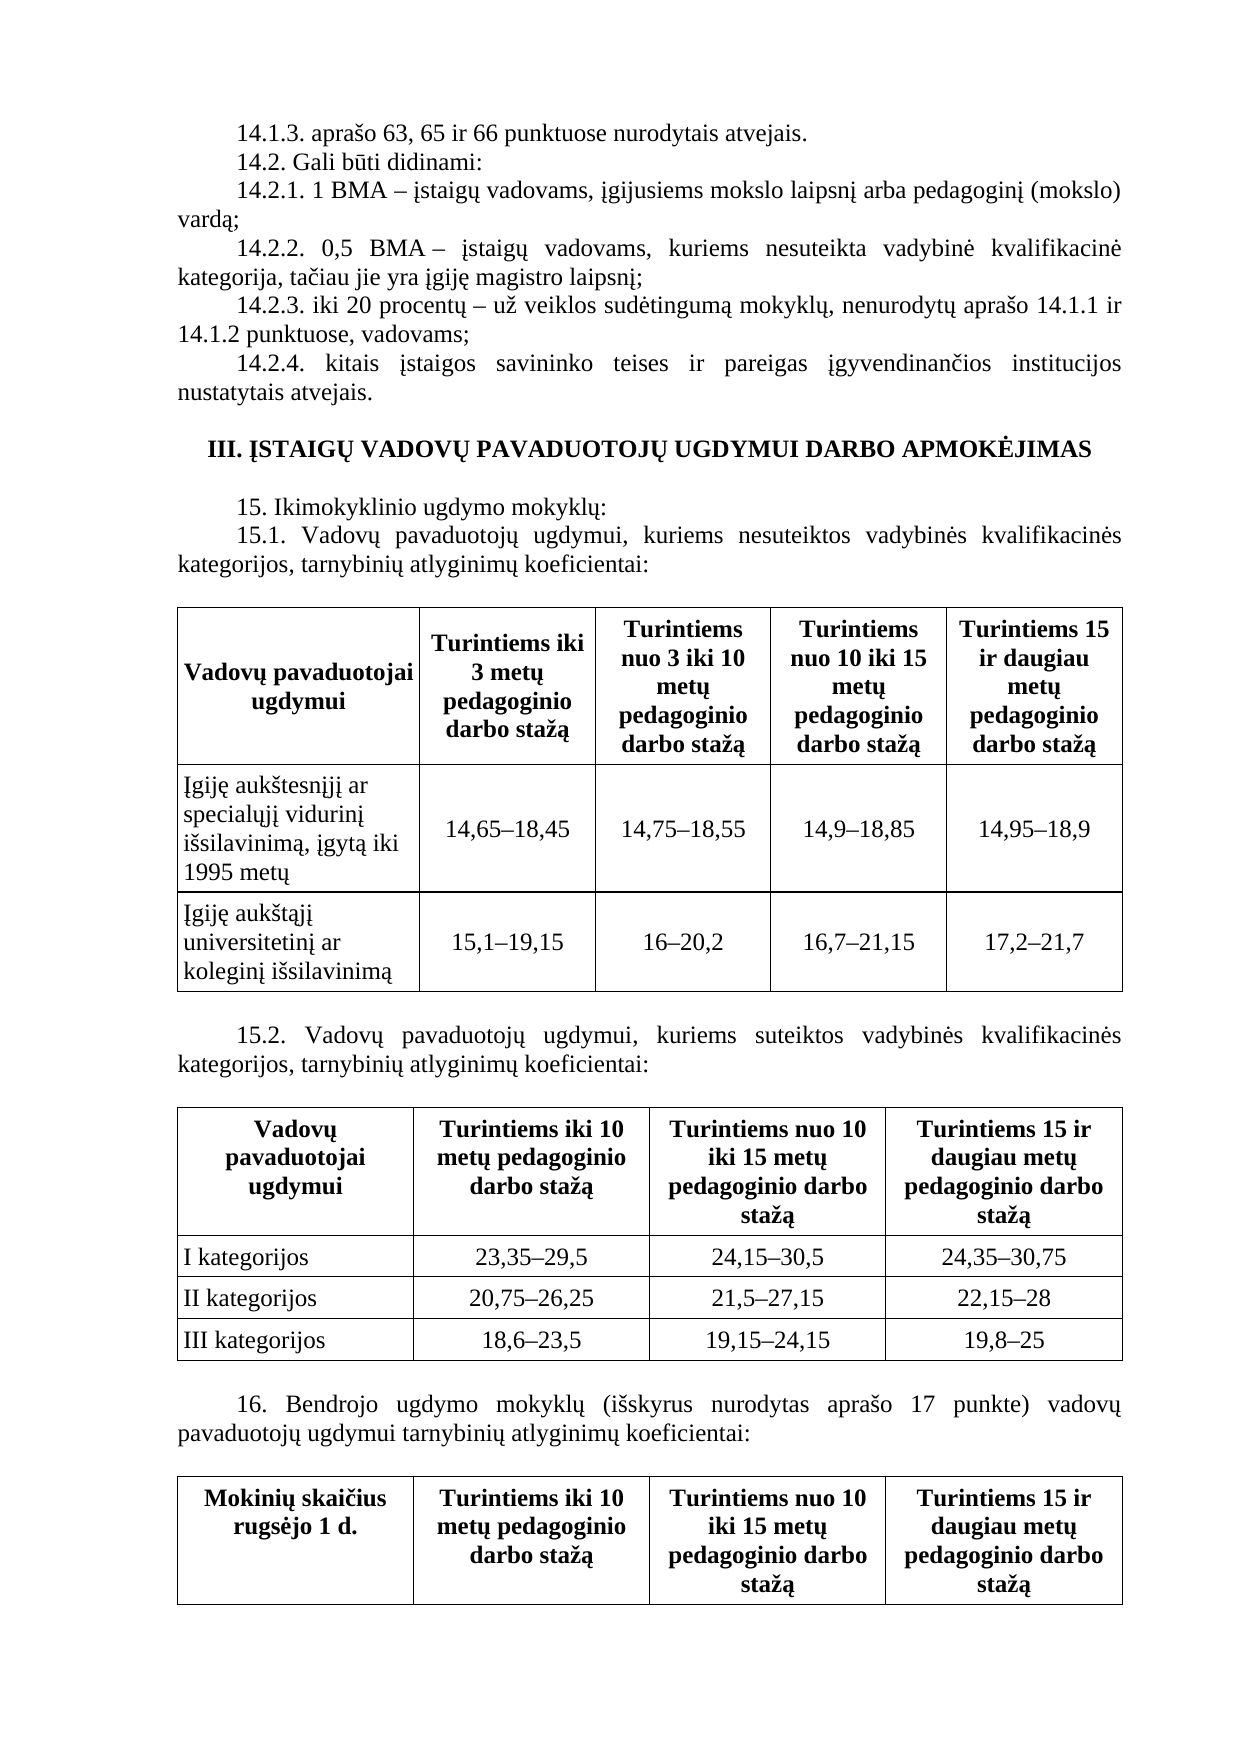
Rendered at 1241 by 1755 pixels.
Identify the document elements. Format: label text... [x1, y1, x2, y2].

text 14.1.3. aprašo 63, 65 ir 66 punktuose nurodytais atvejais. [177, 118, 1122, 147]
table_cell 17,2–21,7 [947, 893, 1122, 991]
text 14.2.2. 0,5 BMA – įstaigų vadovams, kuriems nesuteikta vadybinė kvalifikacinė kategorija, tačiau jie yra įgiję magistro laipsnį; [177, 233, 1122, 291]
table_cell 22,15–28 [886, 1277, 1122, 1318]
text 16. Bendrojo ugdymo mokyklų (išskyrus nurodytas aprašo 17 punkte) vadovų pavaduotojų ugdymui tarnybinių atlyginimų koeficientai: [177, 1389, 1122, 1447]
table_header Turintiems nuo 10 iki 15 metų pedagoginio darbo stažą [771, 608, 946, 763]
table_cell 21,5–27,15 [650, 1277, 885, 1318]
table_cell III kategorijos [178, 1319, 413, 1359]
table_cell 20,75–26,25 [414, 1277, 649, 1318]
table_cell 16–20,2 [596, 893, 770, 991]
table_header Turintiems nuo 10 iki 15 metų pedagoginio darbo stažą [650, 1477, 885, 1603]
table_cell 24,35–30,75 [886, 1236, 1122, 1276]
table_header Turintiems nuo 3 iki 10 metų pedagoginio darbo stažą [596, 608, 770, 763]
table_cell 15,1–19,15 [420, 893, 595, 991]
table_cell 19,8–25 [886, 1319, 1122, 1359]
table_header Mokinių skaičius rugsėjo 1 d. [178, 1477, 413, 1603]
table_cell 14,75–18,55 [596, 765, 770, 891]
table_cell 16,7–21,15 [771, 893, 946, 991]
text 15.1. Vadovų pavaduotojų ugdymui, kuriems nesuteiktos vadybinės kvalifikacinės kategorijos, tarnybinių atlyginimų koeficientai: [177, 521, 1122, 578]
text III. ĮSTAIGŲ VADOVŲ PAVADUOTOJŲ UGDYMUI DARBO APMOKĖJIMAS [177, 434, 1122, 463]
table_cell 18,6–23,5 [414, 1319, 649, 1359]
table_cell 24,15–30,5 [650, 1236, 885, 1276]
table_header Turintiems 15 ir daugiau metų pedagoginio darbo stažą [886, 1477, 1122, 1603]
table_header Turintiems 15 ir daugiau metų pedagoginio darbo stažą [886, 1108, 1122, 1234]
table_header Turintiems iki 10 metų pedagoginio darbo stažą [414, 1108, 649, 1234]
text 14.2. Gali būti didinami: [177, 147, 1122, 176]
table_cell II kategorijos [178, 1277, 413, 1318]
table_cell I kategorijos [178, 1236, 413, 1276]
table_cell 14,9–18,85 [771, 765, 946, 891]
table_header Turintiems 15 ir daugiau metų pedagoginio darbo stažą [947, 608, 1122, 763]
table_cell Įgiję aukštąjį universitetinį ar koleginį išsilavinimą [178, 893, 419, 991]
table_cell 19,15–24,15 [650, 1319, 885, 1359]
table_header Turintiems iki 10 metų pedagoginio darbo stažą [414, 1477, 649, 1603]
text 14.2.3. iki 20 procentų – už veiklos sudėtingumą mokyklų, nenurodytų aprašo 14.1.1 ir 14.1.2 punktuose, vadovams; [177, 291, 1122, 348]
table_header Turintiems iki 3 metų pedagoginio darbo stažą [420, 608, 595, 763]
text 14.2.1. 1 BMA – įstaigų vadovams, įgijusiems mokslo laipsnį arba pedagoginį (mokslo) vardą; [177, 176, 1122, 233]
text 14.2.4. kitais įstaigos savininko teises ir pareigas įgyvendinančios institucijos nustatytais atvejais. [177, 348, 1122, 406]
table_cell 14,95–18,9 [947, 765, 1122, 891]
table_header Turintiems nuo 10 iki 15 metų pedagoginio darbo stažą [650, 1108, 885, 1234]
text 15.2. Vadovų pavaduotojų ugdymui, kuriems suteiktos vadybinės kvalifikacinės kategorijos, tarnybinių atlyginimų koeficientai: [177, 1020, 1122, 1078]
text 15. Ikimokyklinio ugdymo mokyklų: [177, 492, 1122, 521]
table_header Vadovų pavaduotojai ugdymui [178, 1108, 413, 1234]
table_cell 14,65–18,45 [420, 765, 595, 891]
table_cell 23,35–29,5 [414, 1236, 649, 1276]
table_cell Įgiję aukštesnįjį ar specialųjį vidurinį išsilavinimą, įgytą iki 1995 metų [178, 765, 419, 891]
table_header Vadovų pavaduotojai ugdymui [178, 608, 419, 763]
